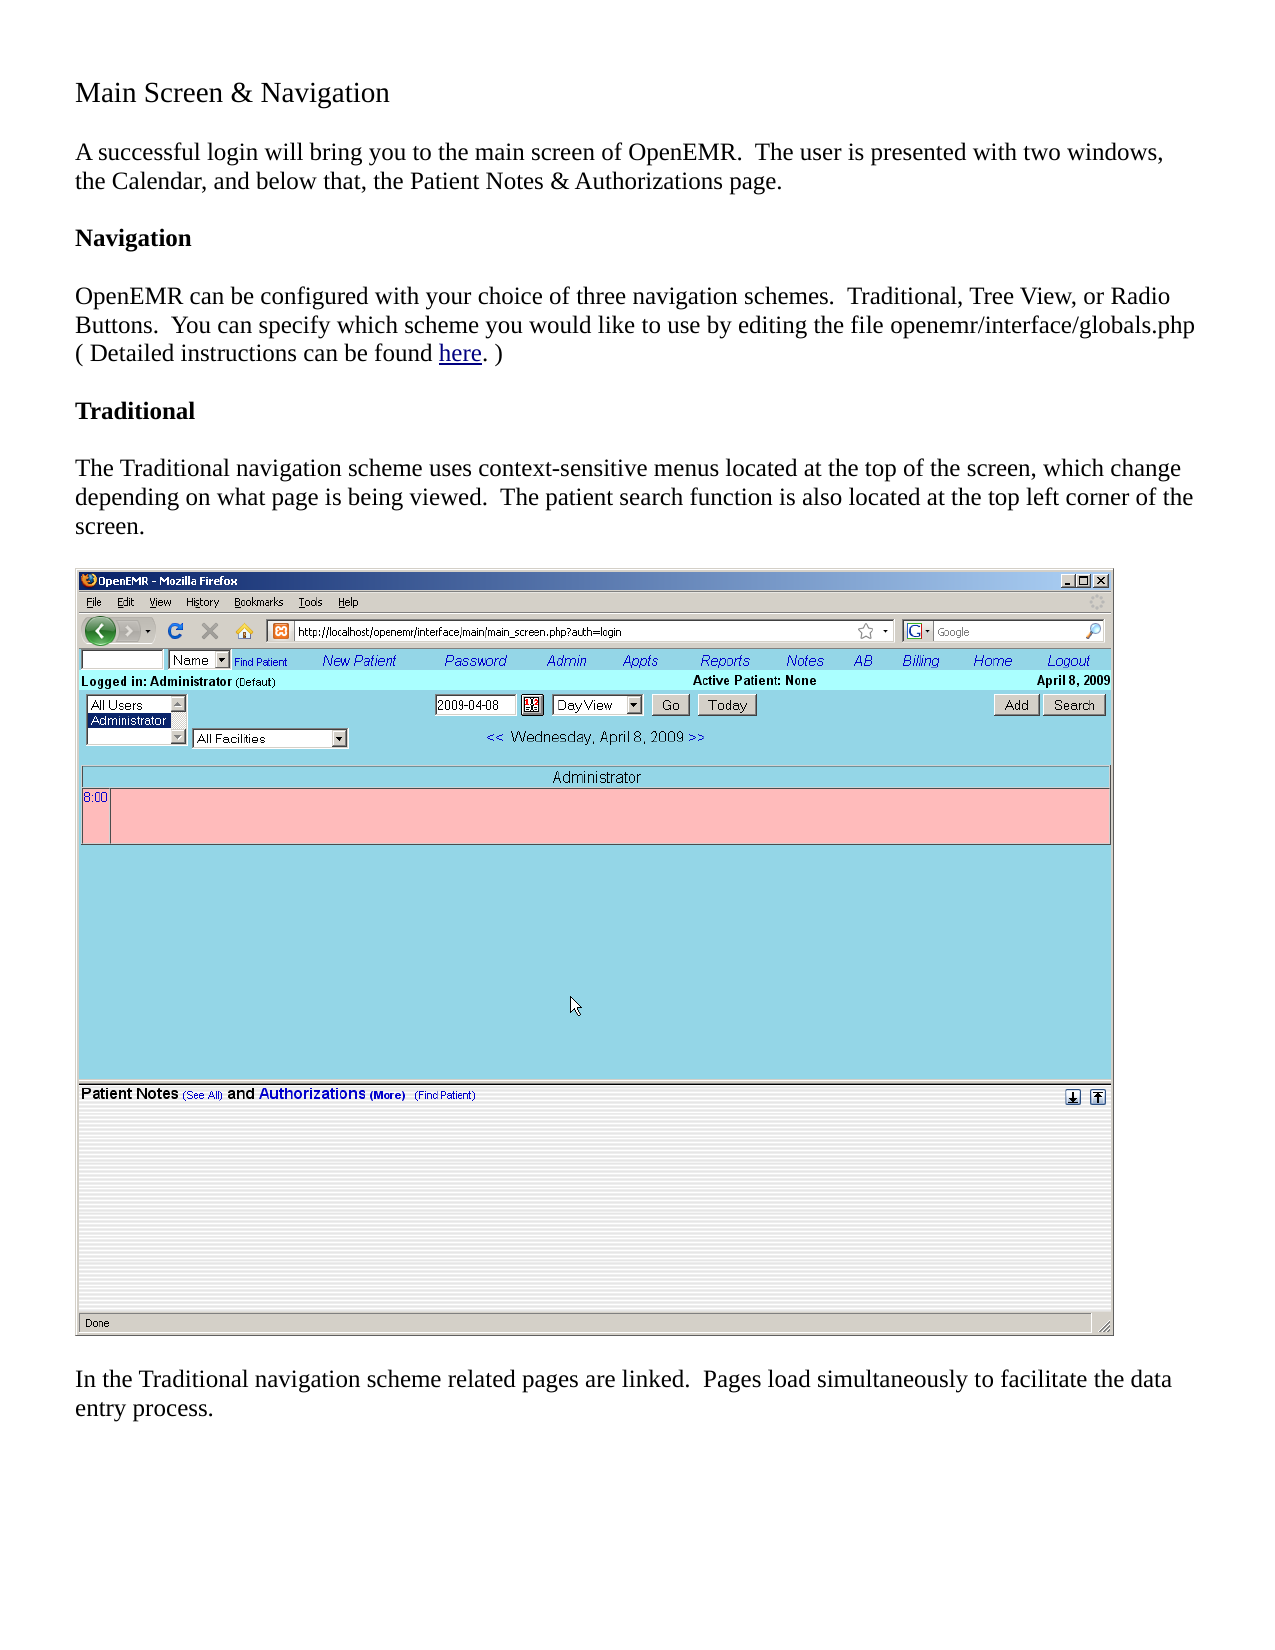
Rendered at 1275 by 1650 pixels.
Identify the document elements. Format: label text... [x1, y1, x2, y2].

picture [75, 568, 1114, 1336]
text Navigation [75, 223, 1200, 252]
text A successful login will bring you to the main screen of OpenEMR. The user is presented with two windows, the Calendar, and below that, the Patient Notes & Authorizations page. [75, 137, 1200, 195]
text In the Traditional navigation scheme related pages are linked. Pages load simultaneously to facilitate the data entry process. [75, 1364, 1200, 1422]
text Traditional [75, 396, 1200, 425]
text Main Screen & Navigation [75, 75, 1200, 108]
text OpenEMR can be configured with your choice of three navigation schemes. Traditional, Tree View, or Radio Buttons. You can specify which scheme you would like to use by editing the file openemr/interface/globals.php ( Detailed instructions can be found here. ) [75, 281, 1200, 367]
text The Traditional navigation scheme uses context-sensitive menus located at the top of the screen, which change depending on what page is being viewed. The patient search function is also located at the top left corner of the screen. [75, 453, 1200, 540]
